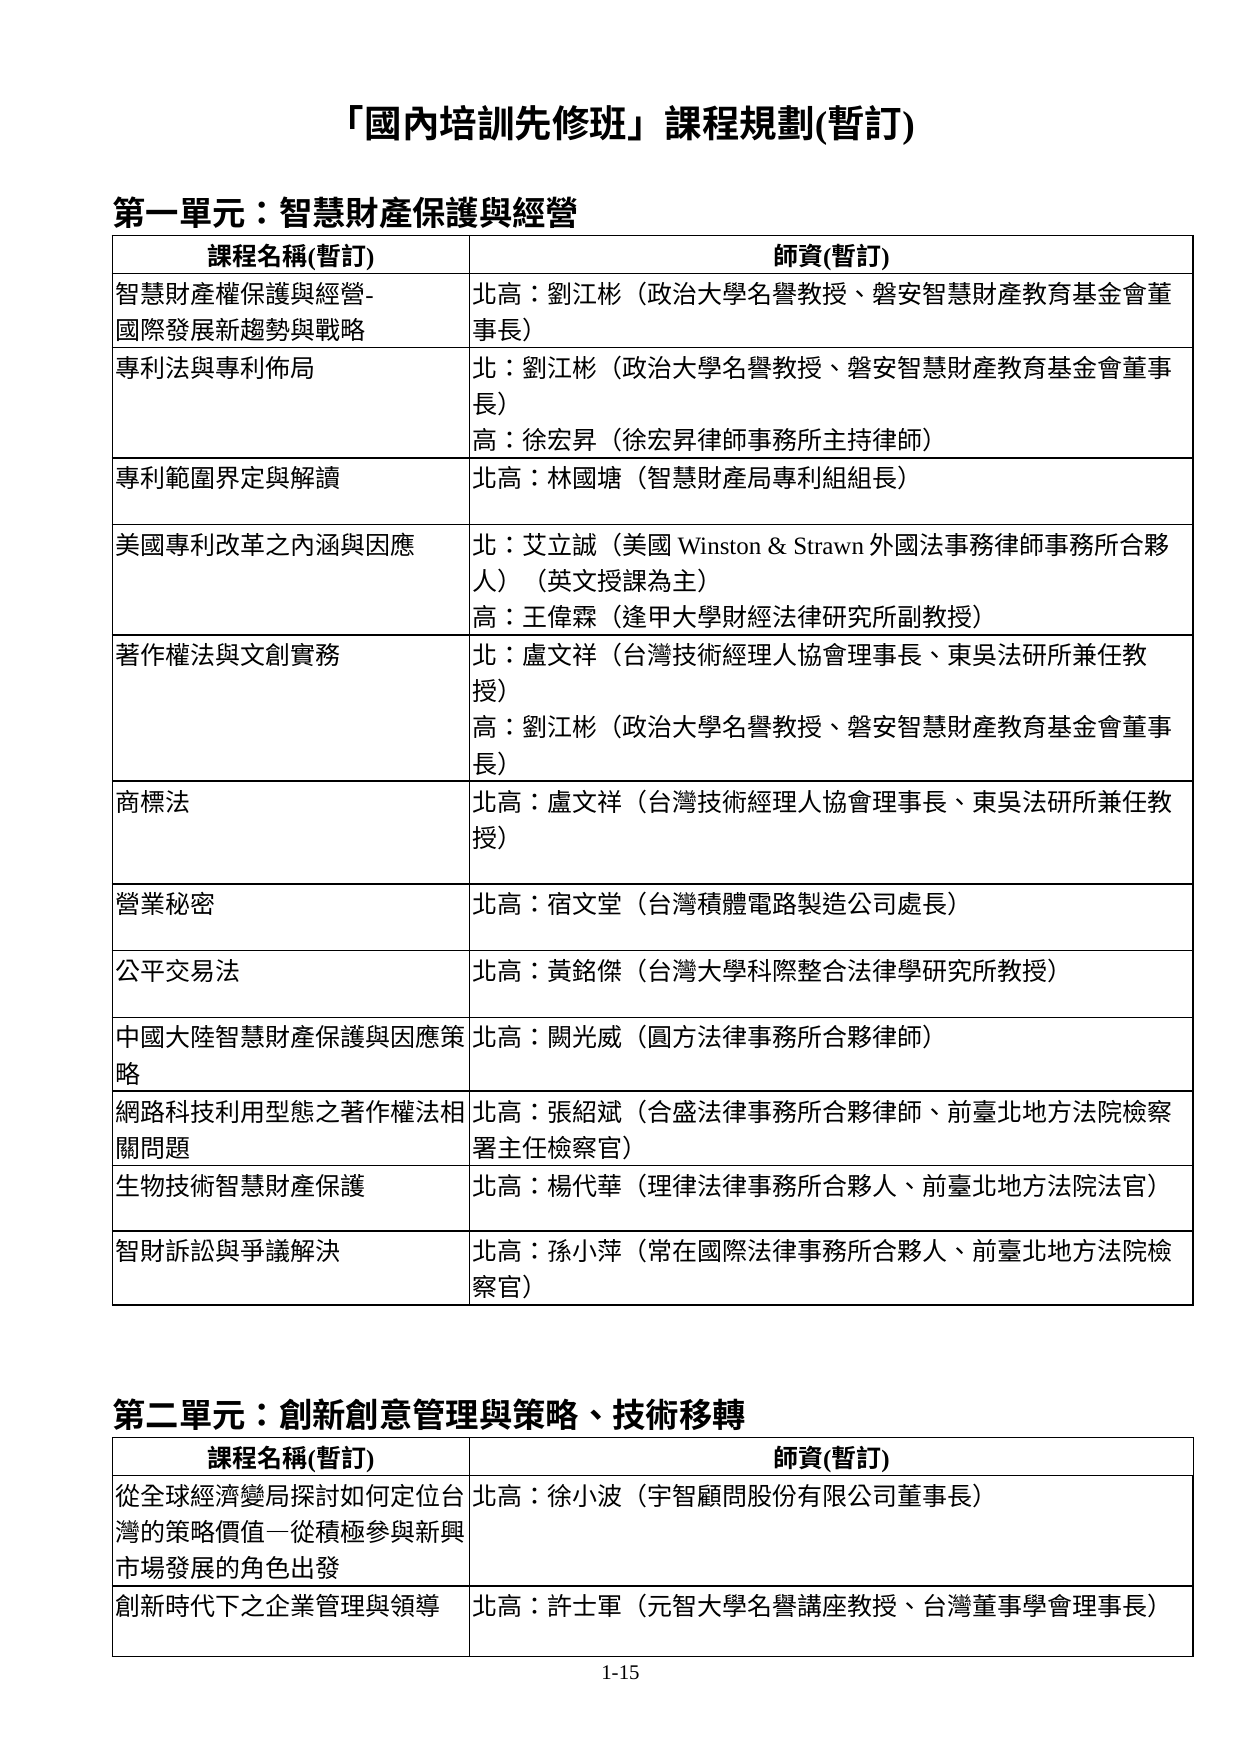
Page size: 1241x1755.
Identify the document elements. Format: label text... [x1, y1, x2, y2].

table_header 課程名稱(暫訂) [113, 1438, 469, 1474]
table_cell 網路科技利用型態之著作權法相關問題 [113, 1092, 469, 1164]
table_cell 著作權法與文創實務 [113, 636, 469, 780]
table_cell 商標法 [113, 782, 469, 883]
table_cell 北高：劉江彬（政治大學名譽教授、磐安智慧財產教育基金會董事長） [470, 274, 1192, 347]
table_cell 中國大陸智慧財產保護與因應策略 [113, 1018, 469, 1090]
table_cell 北高：宿文堂（台灣積體電路製造公司處長） [470, 885, 1192, 950]
text 第一單元：智慧財產保護與經營 [112, 187, 1128, 235]
table_header 師資(暫訂) [470, 1438, 1193, 1474]
table_header 師資(暫訂) [470, 236, 1192, 273]
table_cell 專利範圍界定與解讀 [113, 459, 469, 523]
table_cell 北高：闕光威（圓方法律事務所合夥律師） [470, 1018, 1192, 1090]
table_cell 北高：盧文祥（台灣技術經理人協會理事長、東吳法研所兼任教授） [470, 782, 1192, 883]
table_cell 北高：楊代華（理律法律事務所合夥人、前臺北地方法院法官） [470, 1166, 1192, 1230]
table_cell 生物技術智慧財產保護 [113, 1166, 469, 1230]
table_cell 美國專利改革之內涵與因應 [113, 525, 469, 634]
table_cell 創新時代下之企業管理與領導 [113, 1587, 469, 1656]
table_cell 北：盧文祥（台灣技術經理人協會理事長、東吳法研所兼任教授） 高：劉江彬（政治大學名譽教授、磐安智慧財產教育基金會董事長） [470, 636, 1192, 780]
table_cell 專利法與專利佈局 [113, 348, 469, 457]
table_cell 北高：徐小波（宇智顧問股份有限公司董事長） [470, 1476, 1192, 1585]
table_cell 智慧財產權保護與經營- 國際發展新趨勢與戰略 [113, 274, 469, 347]
table_cell 北高：孫小萍（常在國際法律事務所合夥人、前臺北地方法院檢察官） [470, 1232, 1192, 1304]
text 第二單元：創新創意管理與策略、技術移轉 [112, 1389, 1128, 1437]
table_cell 智財訴訟與爭議解決 [113, 1232, 469, 1304]
table_cell 公平交易法 [113, 951, 469, 1016]
table_cell 北高：林國塘（智慧財產局專利組組長） [470, 459, 1192, 523]
table_header 課程名稱(暫訂) [113, 236, 469, 273]
table_cell 北：艾立誠（美國Winston & Strawn外國法事務律師事務所合夥人）（英文授課為主） 高：王偉霖（逢甲大學財經法律研究所副教授） [470, 525, 1192, 634]
table_cell 北高：張紹斌（合盛法律事務所合夥律師、前臺北地方法院檢察署主任檢察官） [470, 1092, 1192, 1164]
table_cell 從全球經濟變局探討如何定位台灣的策略價值—從積極參與新興市場發展的角色出發 [113, 1476, 469, 1585]
table_cell 北高：許士軍（元智大學名譽講座教授、台灣董事學會理事長） [470, 1587, 1192, 1656]
table_cell 北：劉江彬（政治大學名譽教授、磐安智慧財產教育基金會董事長） 高：徐宏昇（徐宏昇律師事務所主持律師） [470, 348, 1192, 457]
text 「國內培訓先修班」課程規劃(暫訂) [112, 94, 1128, 148]
table_cell 北高：黃銘傑（台灣大學科際整合法律學研究所教授） [470, 951, 1192, 1016]
table_cell 營業秘密 [113, 885, 469, 950]
